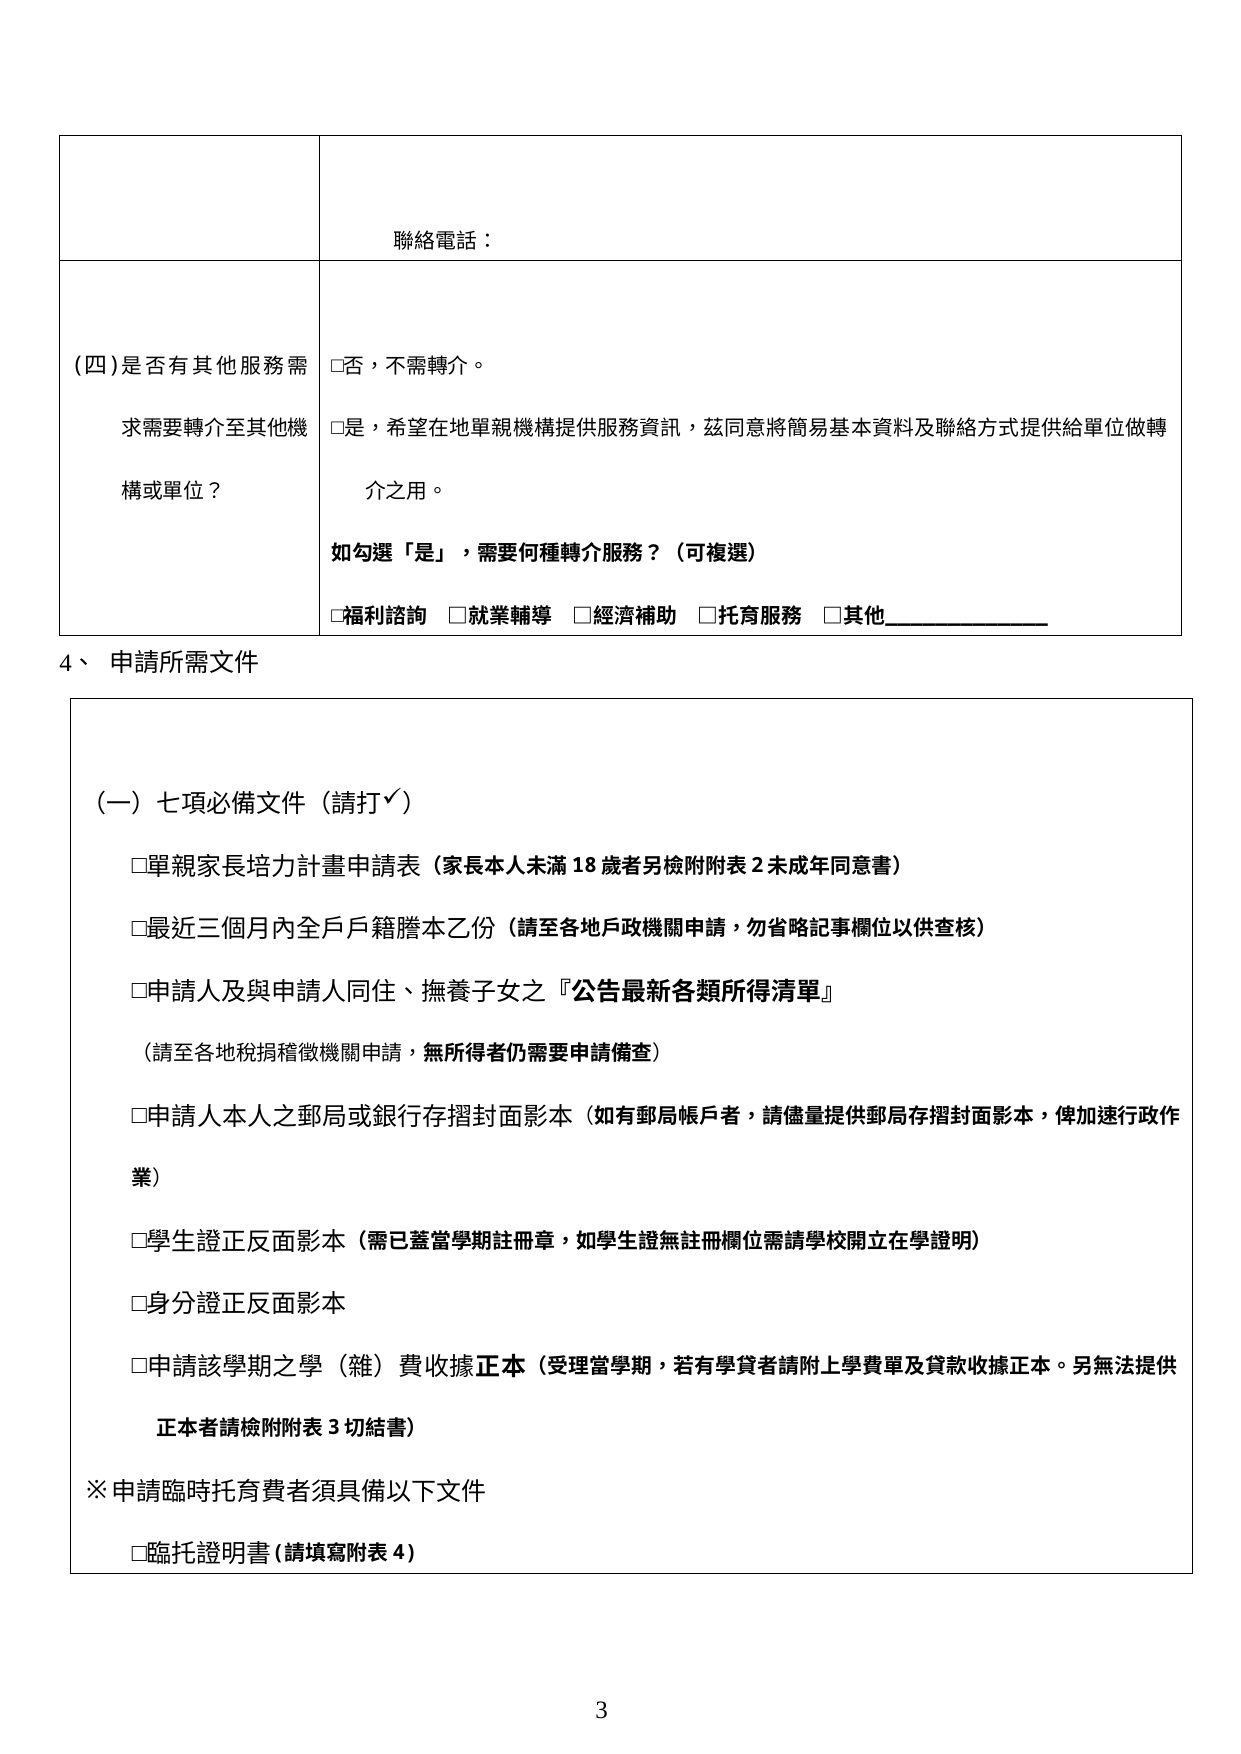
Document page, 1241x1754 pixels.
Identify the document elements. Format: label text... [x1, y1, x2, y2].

table_header （一）七項必備文件（請打） □單親家長培力計畫申請表（家長本人未滿18歲者另檢附附表2未成年同意書） □最近三個月內全戶戶籍謄本乙份（請至各地戶政機關申請，勿省略記事欄位以供查核） □申請人及與申請人同住、撫養子女之『公告最新各類所得清單』 （請至各地稅捐稽徵機關申請，無所得者仍需要申請備查） □申請人本人之郵局或銀行存摺封面影本（如有郵局帳戶者，請儘量提供郵局存摺封面影本，俾加速行政作業） □學生證正反面影本（需已蓋當學期註冊章，如學生證無註冊欄位需請學校開立在學證明） □身分證正反面影本 □申請該學期之學（雜）費收據正本（受理當學期，若有學貸者請附上學費單及貸款收據正本。另無法提供正本者請檢附附表3切結書） ※申請臨時托育費者須具備以下文件 □臨托證明書(請填寫附表4) [71, 699, 1192, 1572]
table_cell □否，不需轉介。 □是，希望在地單親機構提供服務資訊，茲同意將簡易基本資料及聯絡方式提供給單位做轉介之用。 如勾選「是」，需要何種轉介服務？（可複選） □福利諮詢 □就業輔導 □經濟補助 □托育服務 □其他_____________ [320, 261, 1181, 635]
list 申請所需文件 [59, 655, 1181, 676]
table_cell 聯絡電話： [320, 136, 1181, 260]
table_cell [60, 136, 319, 260]
table_cell 是否有其他服務需求需要轉介至其他機構或單位？ [60, 261, 319, 635]
